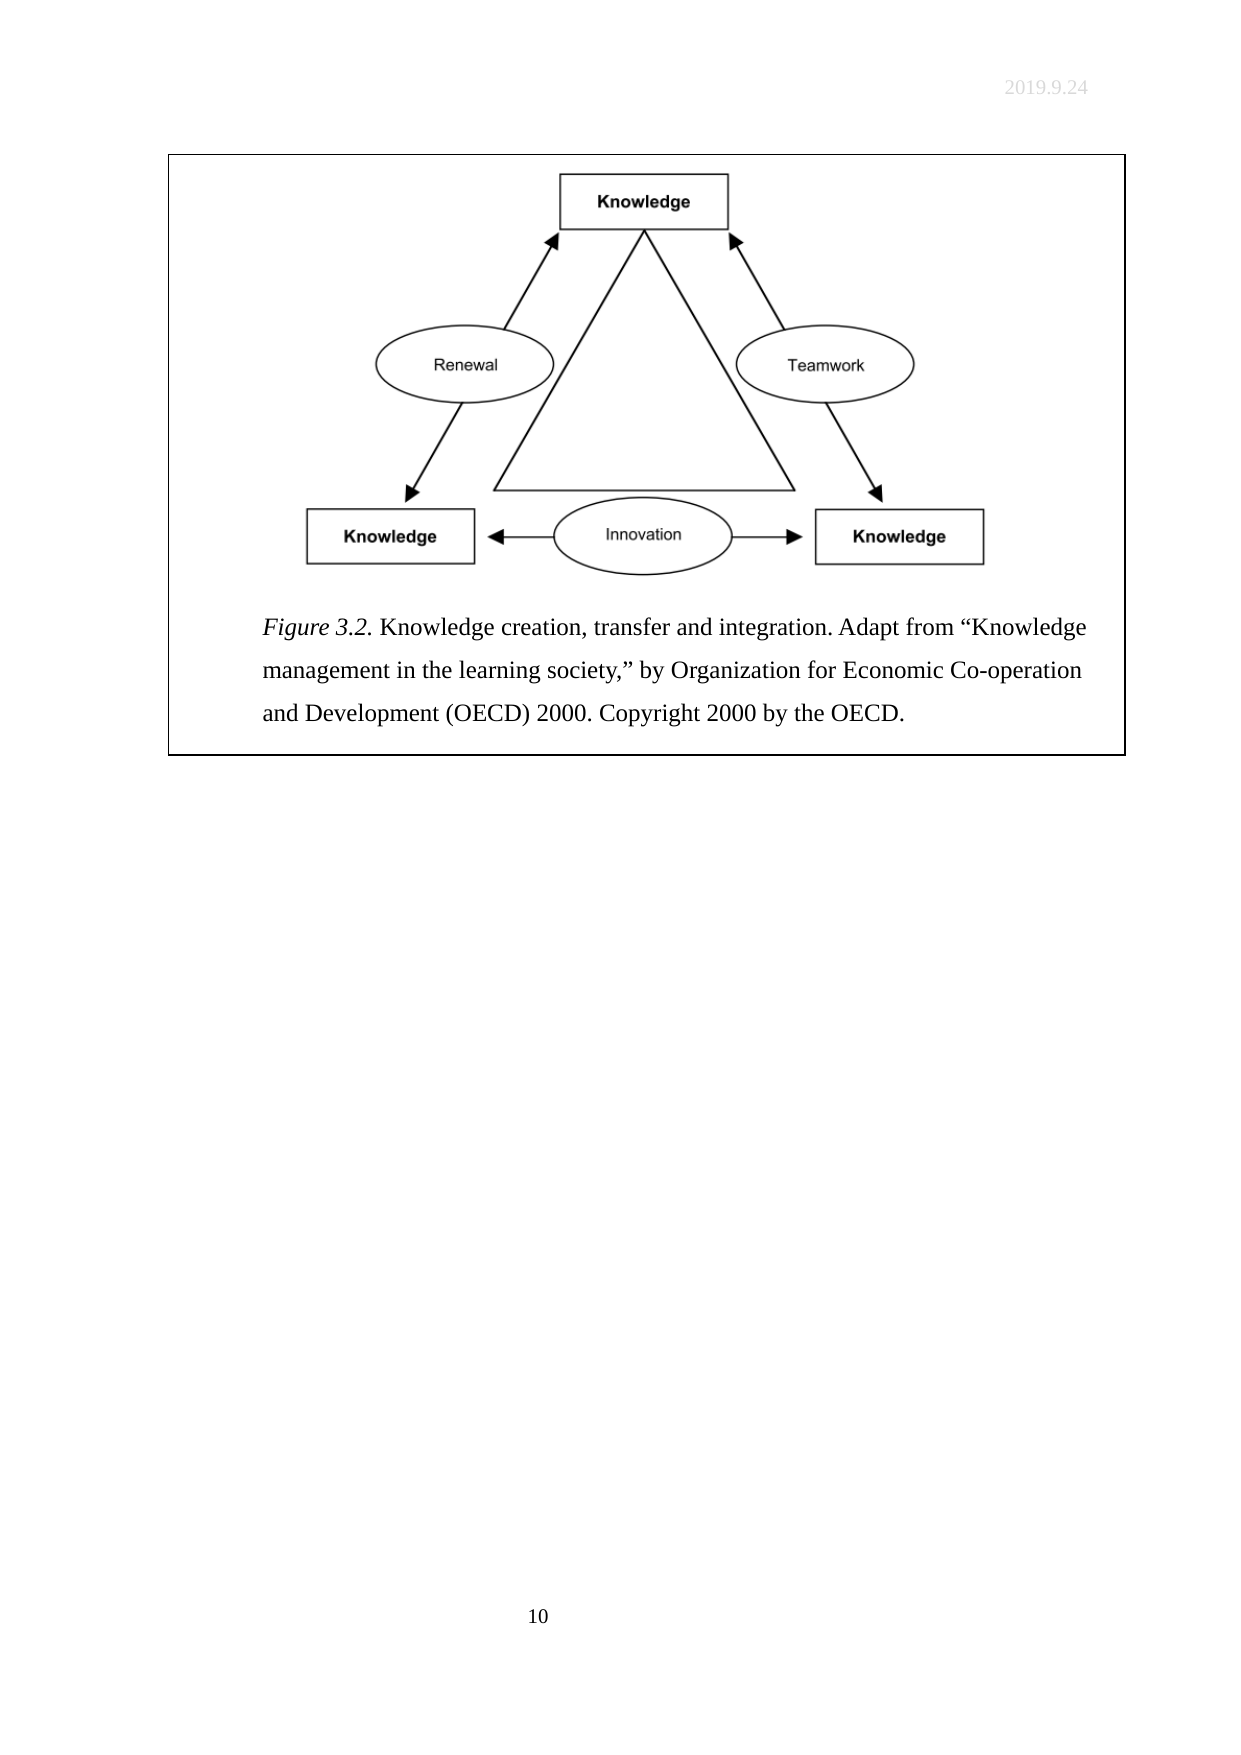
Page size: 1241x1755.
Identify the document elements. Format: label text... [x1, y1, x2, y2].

text Figure 3.2. Knowledge creation, transfer and integration. Adapt from “Knowledge management in the learning society,” by Organization for Economic Co-operation and Development (OECD) 2000. Copyright 2000 by the OECD. [262, 612, 1087, 727]
